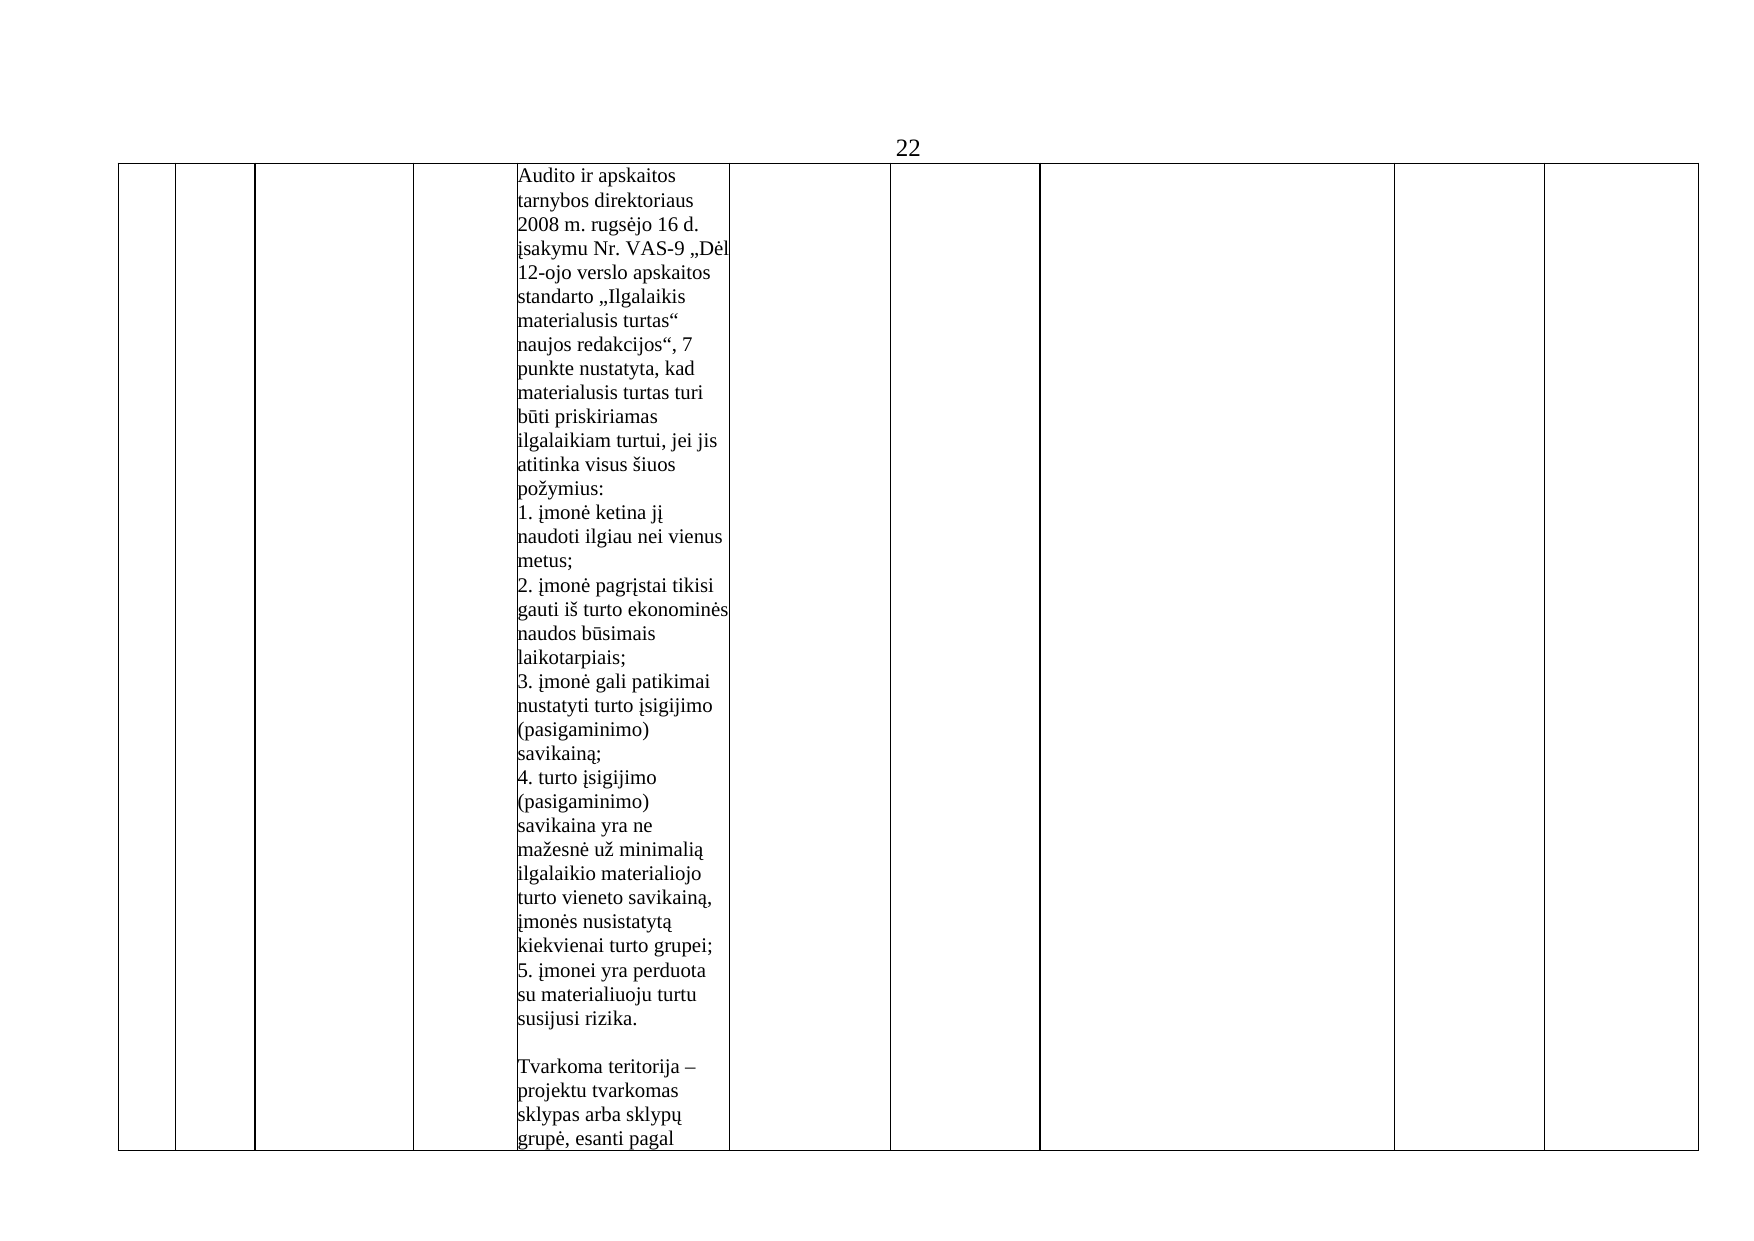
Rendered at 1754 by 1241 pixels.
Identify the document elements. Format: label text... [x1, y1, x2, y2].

table_cell [1395, 164, 1544, 1150]
table_cell [891, 164, 1039, 1150]
table_cell [414, 164, 517, 1150]
table_cell [119, 164, 175, 1150]
table_cell Audito ir apskaitos tarnybos direktoriaus 2008 m. rugsėjo 16 d. įsakymu Nr. VAS-9 „Dėl 12-ojo verslo apskaitos standarto „Ilgalaikis materialusis turtas“ naujos redakcijos“, 7 punkte nustatyta, kad materialusis turtas turi būti priskiriamas ilgalaikiam turtui, jei jis atitinka visus šiuos požymius: 1. įmonė ketina jį naudoti ilgiau nei vienus metus; 2. įmonė pagrįstai tikisi gauti iš turto ekonominės naudos būsimais laikotarpiais; 3. įmonė gali patikimai nustatyti turto įsigijimo (pasigaminimo) savikainą; 4. turto įsigijimo (pasigaminimo) savikaina yra ne mažesnė už minimalią ilgalaikio materialiojo turto vieneto savikainą, įmonės nusistatytą kiekvienai turto grupei; 5. įmonei yra perduota su materialiuoju turtu susijusi rizika. Tvarkoma teritorija – projektu tvarkomas sklypas arba sklypų grupė, esanti pagal [518, 164, 729, 1150]
table_cell [1041, 164, 1394, 1150]
table_cell [730, 164, 890, 1150]
table_cell [176, 164, 254, 1150]
table_cell [1545, 164, 1698, 1150]
table_cell [256, 164, 413, 1150]
